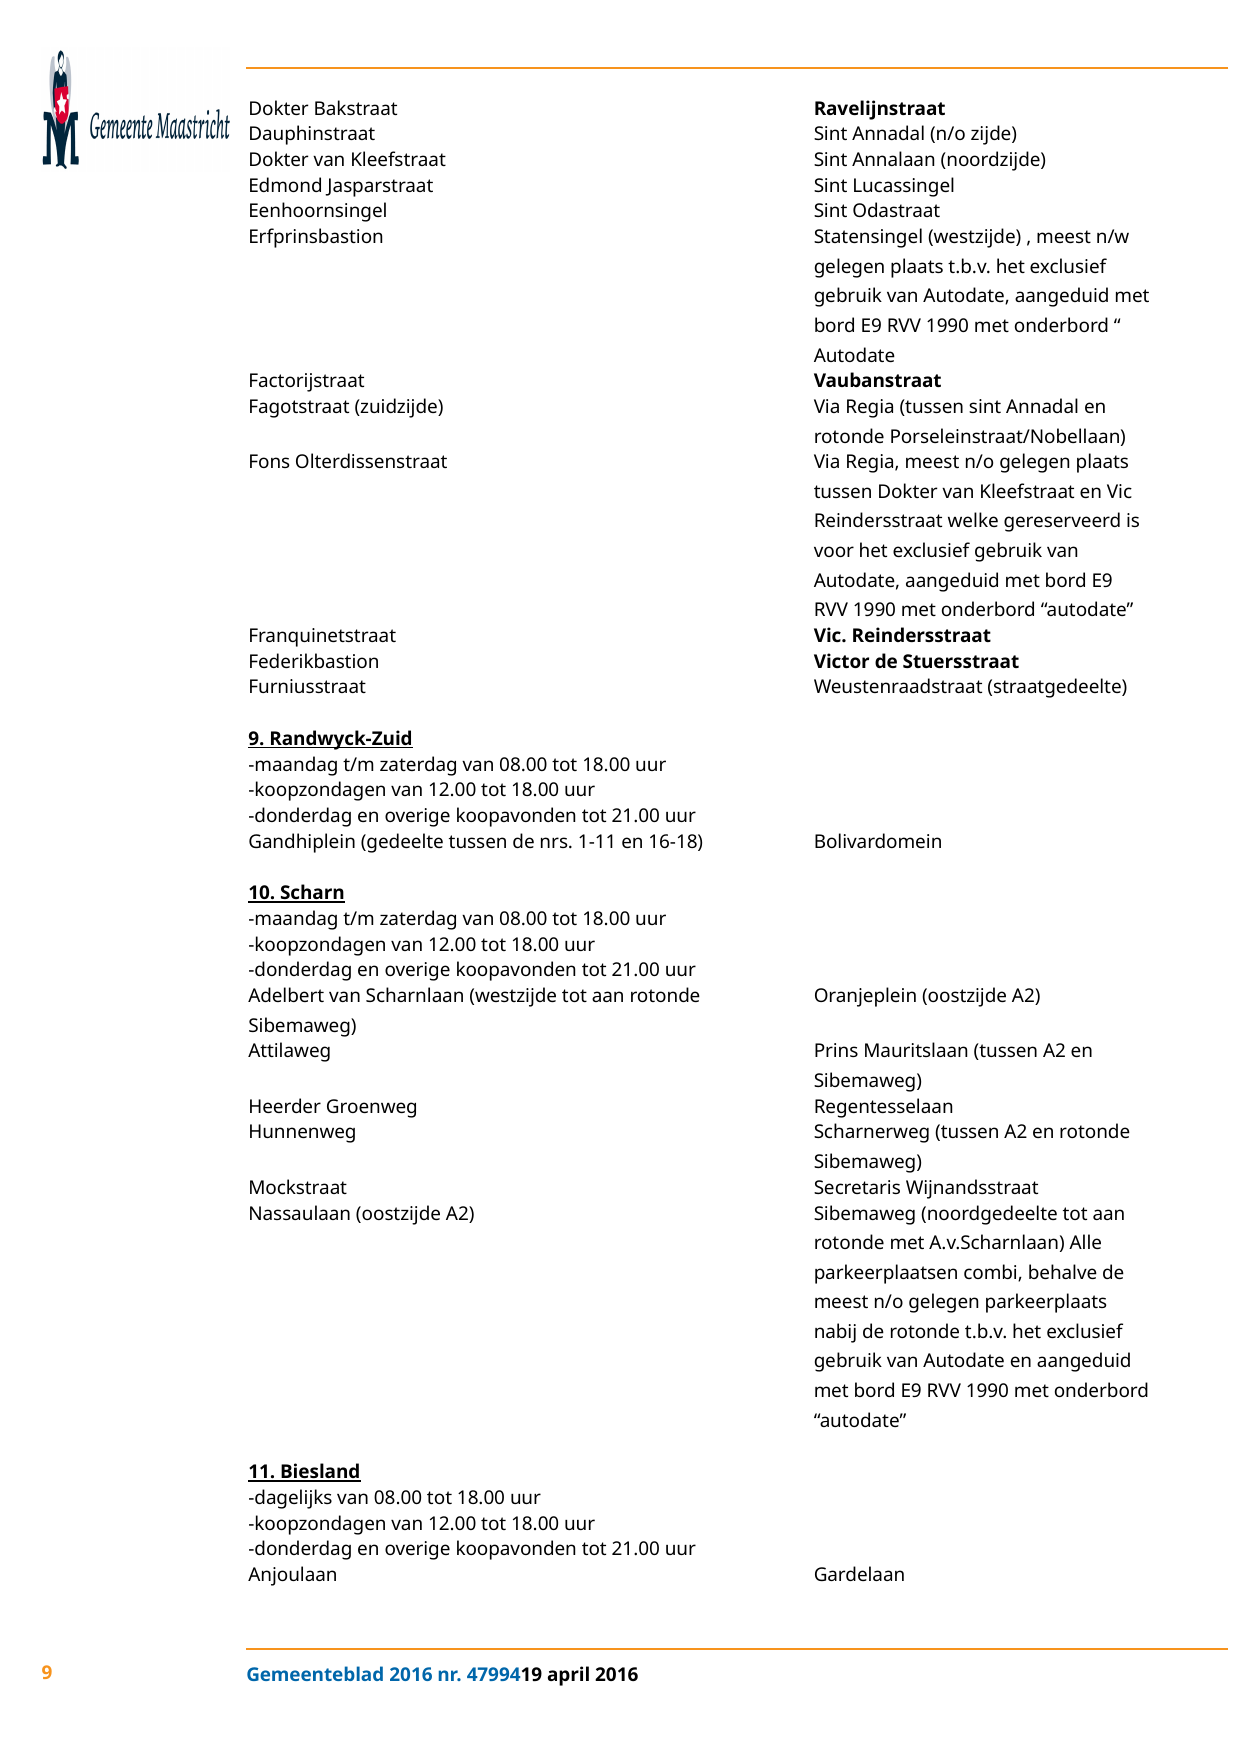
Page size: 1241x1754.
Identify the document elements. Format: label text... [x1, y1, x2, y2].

table_cell Secretaris Wijnandsstraat [814, 1174, 1152, 1200]
table_cell Regentesselaan [814, 1093, 1152, 1119]
table_cell Eenhoornsingel [248, 198, 813, 223]
table_cell Sint Annalaan (noordzijde) [814, 146, 1152, 172]
table_cell 9. Randwyck-Zuid [248, 725, 1152, 751]
table_cell Statensingel (westzijde) , meest n/w gelegen plaats t.b.v. het exclusief gebruik van Autodate, aangeduid met bord E9 RVV 1990 met onderbord “ Autodate [814, 224, 1152, 367]
table_cell Furniusstraat [248, 674, 813, 699]
table_cell Ravelijnstraat [814, 95, 1152, 121]
table_cell Dauphinstraat [248, 121, 813, 146]
table_cell 10. Scharn [248, 880, 1152, 905]
table_cell Sint Annadal (n/o zijde) [814, 121, 1152, 146]
table_cell Via Regia, meest n/o gelegen plaats tussen Dokter van Kleefstraat en Vic Reindersstraat welke gereserveerd is voor het exclusief gebruik van Autodate, aangeduid met bord E9 RVV 1990 met onderbord “autodate” [814, 449, 1152, 622]
table_cell -donderdag en overige koopavonden tot 21.00 uur [248, 957, 1152, 982]
table_cell Dokter van Kleefstraat [248, 146, 813, 172]
table_cell Mockstraat [248, 1174, 813, 1200]
table_cell -donderdag en overige koopavonden tot 21.00 uur [248, 1536, 1152, 1561]
table_cell Anjoulaan [248, 1561, 813, 1587]
table_cell Scharnerweg (tussen A2 en rotonde Sibemaweg) [814, 1119, 1152, 1174]
table_cell Edmond Jasparstraat [248, 172, 813, 198]
table_cell [248, 854, 1152, 879]
table_cell 11. Biesland [248, 1458, 1152, 1484]
table_cell Attilaweg [248, 1038, 813, 1093]
table_cell Weustenraadstraat (straatgedeelte) [814, 674, 1152, 699]
table_cell Franquinetstraat [248, 622, 813, 648]
table_cell Adelbert van Scharnlaan (westzijde tot aan rotonde Sibemaweg) [248, 983, 813, 1038]
table_cell Victor de Stuersstraat [814, 648, 1152, 674]
table_cell -koopzondagen van 12.00 tot 18.00 uur [248, 1510, 1152, 1536]
table_cell Nassaulaan (oostzijde A2) [248, 1200, 813, 1433]
table_cell Gardelaan [814, 1561, 1152, 1587]
table_cell -maandag t/m zaterdag van 08.00 tot 18.00 uur [248, 905, 1152, 931]
table_cell -koopzondagen van 12.00 tot 18.00 uur [248, 931, 1152, 957]
table_cell Prins Mauritslaan (tussen A2 en Sibemaweg) [814, 1038, 1152, 1093]
table_cell Federikbastion [248, 648, 813, 674]
table_cell -koopzondagen van 12.00 tot 18.00 uur [248, 777, 1152, 802]
table_cell [248, 1433, 1152, 1458]
table_cell Factorijstraat [248, 368, 813, 393]
table_cell Sint Lucassingel [814, 172, 1152, 198]
table_cell Sint Odastraat [814, 198, 1152, 223]
table_cell -maandag t/m zaterdag van 08.00 tot 18.00 uur [248, 751, 1152, 777]
table_cell Fagotstraat (zuidzijde) [248, 393, 813, 448]
table_cell Dokter Bakstraat [248, 95, 813, 121]
table_cell Gandhiplein (gedeelte tussen de nrs. 1-11 en 16-18) [248, 828, 813, 854]
table_cell Vaubanstraat [814, 368, 1152, 393]
table_cell -dagelijks van 08.00 tot 18.00 uur [248, 1484, 1152, 1510]
table_cell Via Regia (tussen sint Annadal en rotonde Porseleinstraat/Nobellaan) [814, 393, 1152, 448]
picture [41, 47, 231, 172]
table_cell Heerder Groenweg [248, 1093, 813, 1119]
table_cell Fons Olterdissenstraat [248, 449, 813, 622]
table_cell Bolivardomein [814, 828, 1152, 854]
table_cell [248, 699, 1152, 725]
table_cell Oranjeplein (oostzijde A2) [814, 983, 1152, 1038]
table_cell Vic. Reindersstraat [814, 622, 1152, 648]
table_cell Hunnenweg [248, 1119, 813, 1174]
table_cell Erfprinsbastion [248, 224, 813, 367]
table_cell Sibemaweg (noordgedeelte tot aan rotonde met A.v.Scharnlaan) Alle parkeerplaatsen combi, behalve de meest n/o gelegen parkeerplaats nabij de rotonde t.b.v. het exclusief gebruik van Autodate en aangeduid met bord E9 RVV 1990 met onderbord “autodate” [814, 1200, 1152, 1433]
table_cell -donderdag en overige koopavonden tot 21.00 uur [248, 802, 1152, 828]
